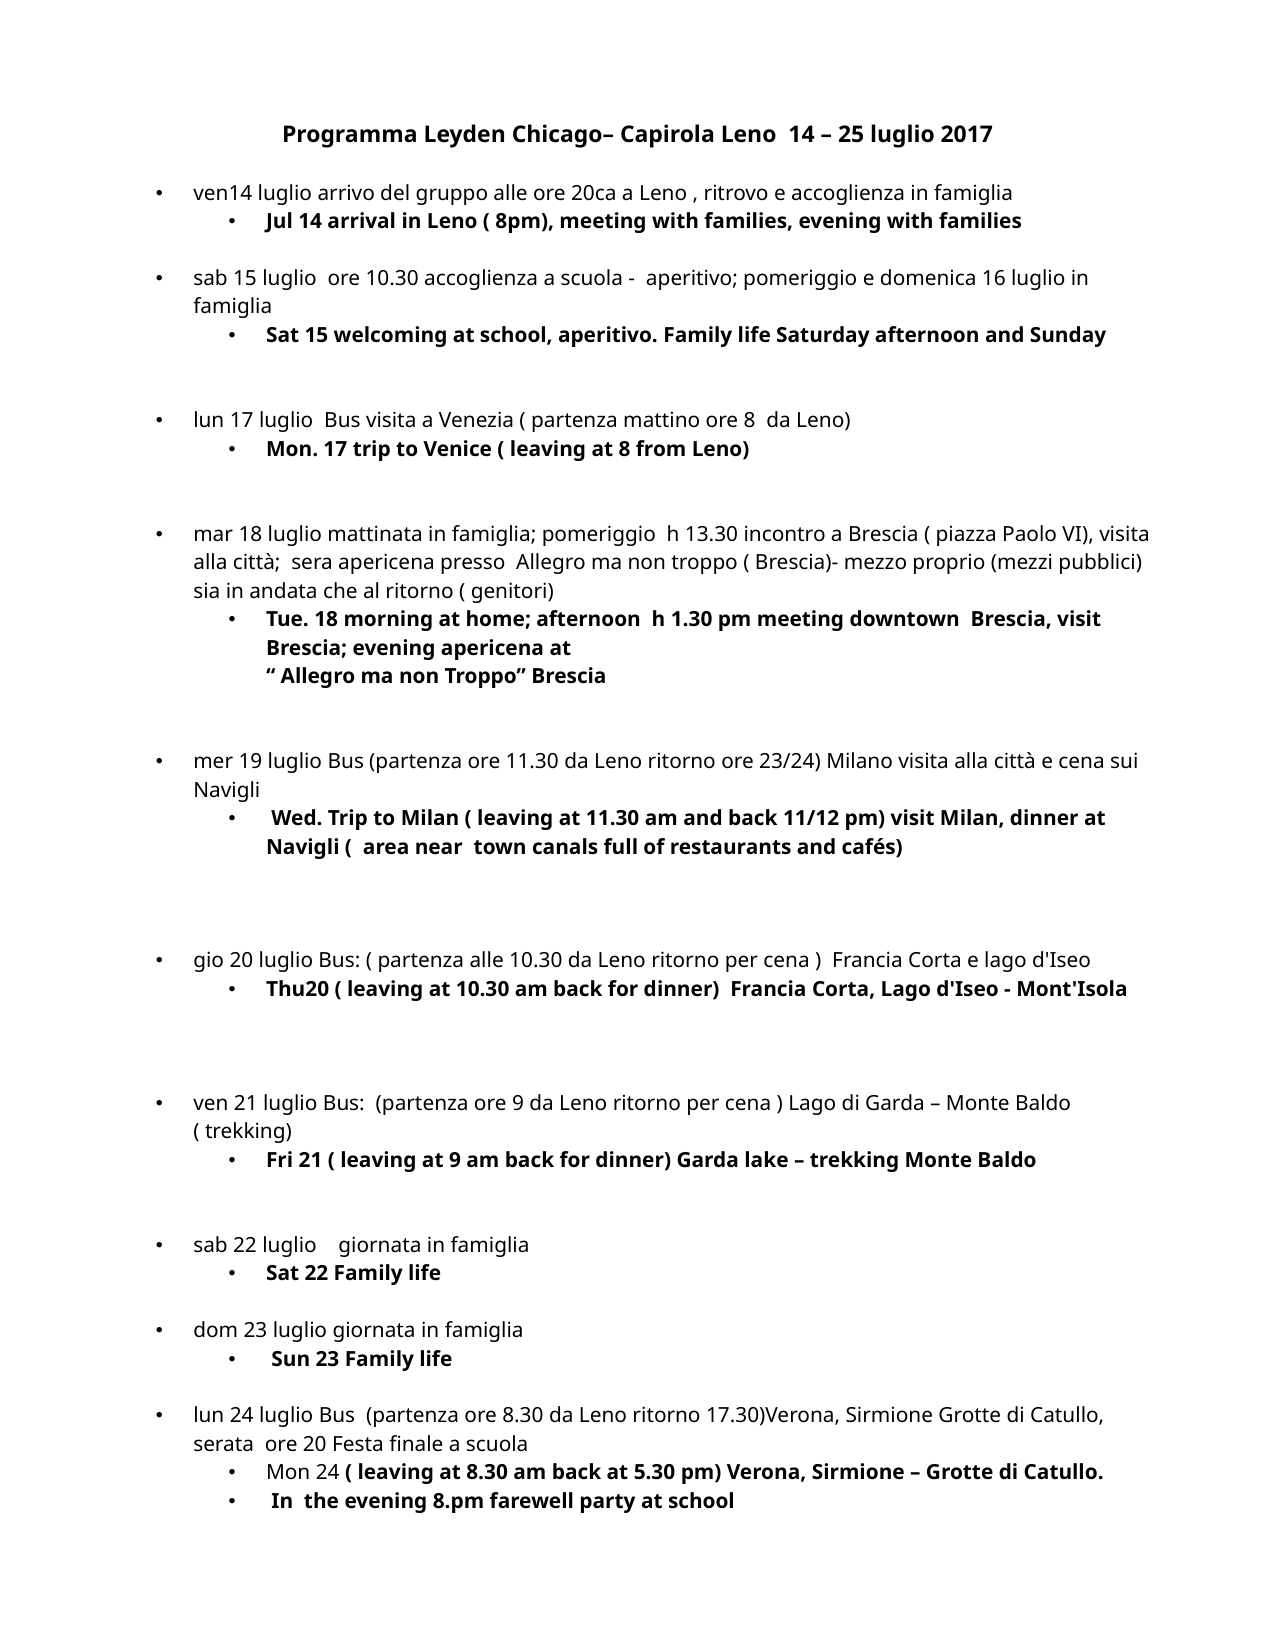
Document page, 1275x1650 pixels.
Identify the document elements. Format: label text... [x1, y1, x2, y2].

list “ Allegro ma non Troppo” Brescia [228, 661, 1157, 690]
list Tue. 18 morning at home; afternoon h 1.30 pm meeting downtown Brescia, visit Brescia; evening apericena at [228, 604, 1157, 661]
list sab 15 luglio ore 10.30 accoglienza a scuola - aperitivo; pomeriggio e domenica 16 luglio in famiglia [156, 263, 1157, 320]
list ven14 luglio arrivo del gruppo alle ore 20ca a Leno , ritrovo e accoglienza in famiglia [156, 178, 1157, 206]
list lun 24 luglio Bus (partenza ore 8.30 da Leno ritorno 17.30)Verona, Sirmione Grotte di Catullo, serata ore 20 Festa finale a scuola [156, 1401, 1157, 1457]
list gio 20 luglio Bus: ( partenza alle 10.30 da Leno ritorno per cena ) Francia Corta e lago d'Iseo [156, 946, 1157, 974]
list mar 18 luglio mattinata in famiglia; pomeriggio h 13.30 incontro a Brescia ( piazza Paolo VI), visita alla città; sera apericena presso Allegro ma non troppo ( Brescia)- mezzo proprio (mezzi pubblici) sia in andata che al ritorno ( genitori) [156, 519, 1157, 604]
list Mon. 17 trip to Venice ( leaving at 8 from Leno) [228, 434, 1157, 462]
list Fri 21 ( leaving at 9 am back for dinner) Garda lake – trekking Monte Baldo [228, 1145, 1157, 1173]
list In the evening 8.pm farewell party at school [228, 1486, 1157, 1514]
list Sat 22 Family life [228, 1258, 1157, 1287]
list Thu20 ( leaving at 10.30 am back for dinner) Francia Corta, Lago d'Iseo - Mont'Isola [228, 974, 1157, 1002]
list sab 22 luglio giornata in famiglia [156, 1230, 1157, 1258]
list ven 21 luglio Bus: (partenza ore 9 da Leno ritorno per cena ) Lago di Garda – Monte Baldo ( trekking) [156, 1088, 1157, 1145]
list mer 19 luglio Bus (partenza ore 11.30 da Leno ritorno ore 23/24) Milano visita alla città e cena sui Navigli [156, 747, 1157, 803]
list Wed. Trip to Milan ( leaving at 11.30 am and back 11/12 pm) visit Milan, dinner at Navigli ( area near town canals full of restaurants and cafés) [228, 803, 1157, 860]
text Programma Leyden Chicago– Capirola Leno 14 – 25 luglio 2017 [118, 118, 1157, 149]
list dom 23 luglio giornata in famiglia [156, 1315, 1157, 1344]
list lun 17 luglio Bus visita a Venezia ( partenza mattino ore 8 da Leno) [156, 405, 1157, 434]
list Sat 15 welcoming at school, aperitivo. Family life Saturday afternoon and Sunday [228, 320, 1157, 348]
list Sun 23 Family life [228, 1344, 1157, 1372]
list Mon 24 ( leaving at 8.30 am back at 5.30 pm) Verona, Sirmione – Grotte di Catullo. [228, 1457, 1157, 1486]
list Jul 14 arrival in Leno ( 8pm), meeting with families, evening with families [228, 206, 1157, 235]
